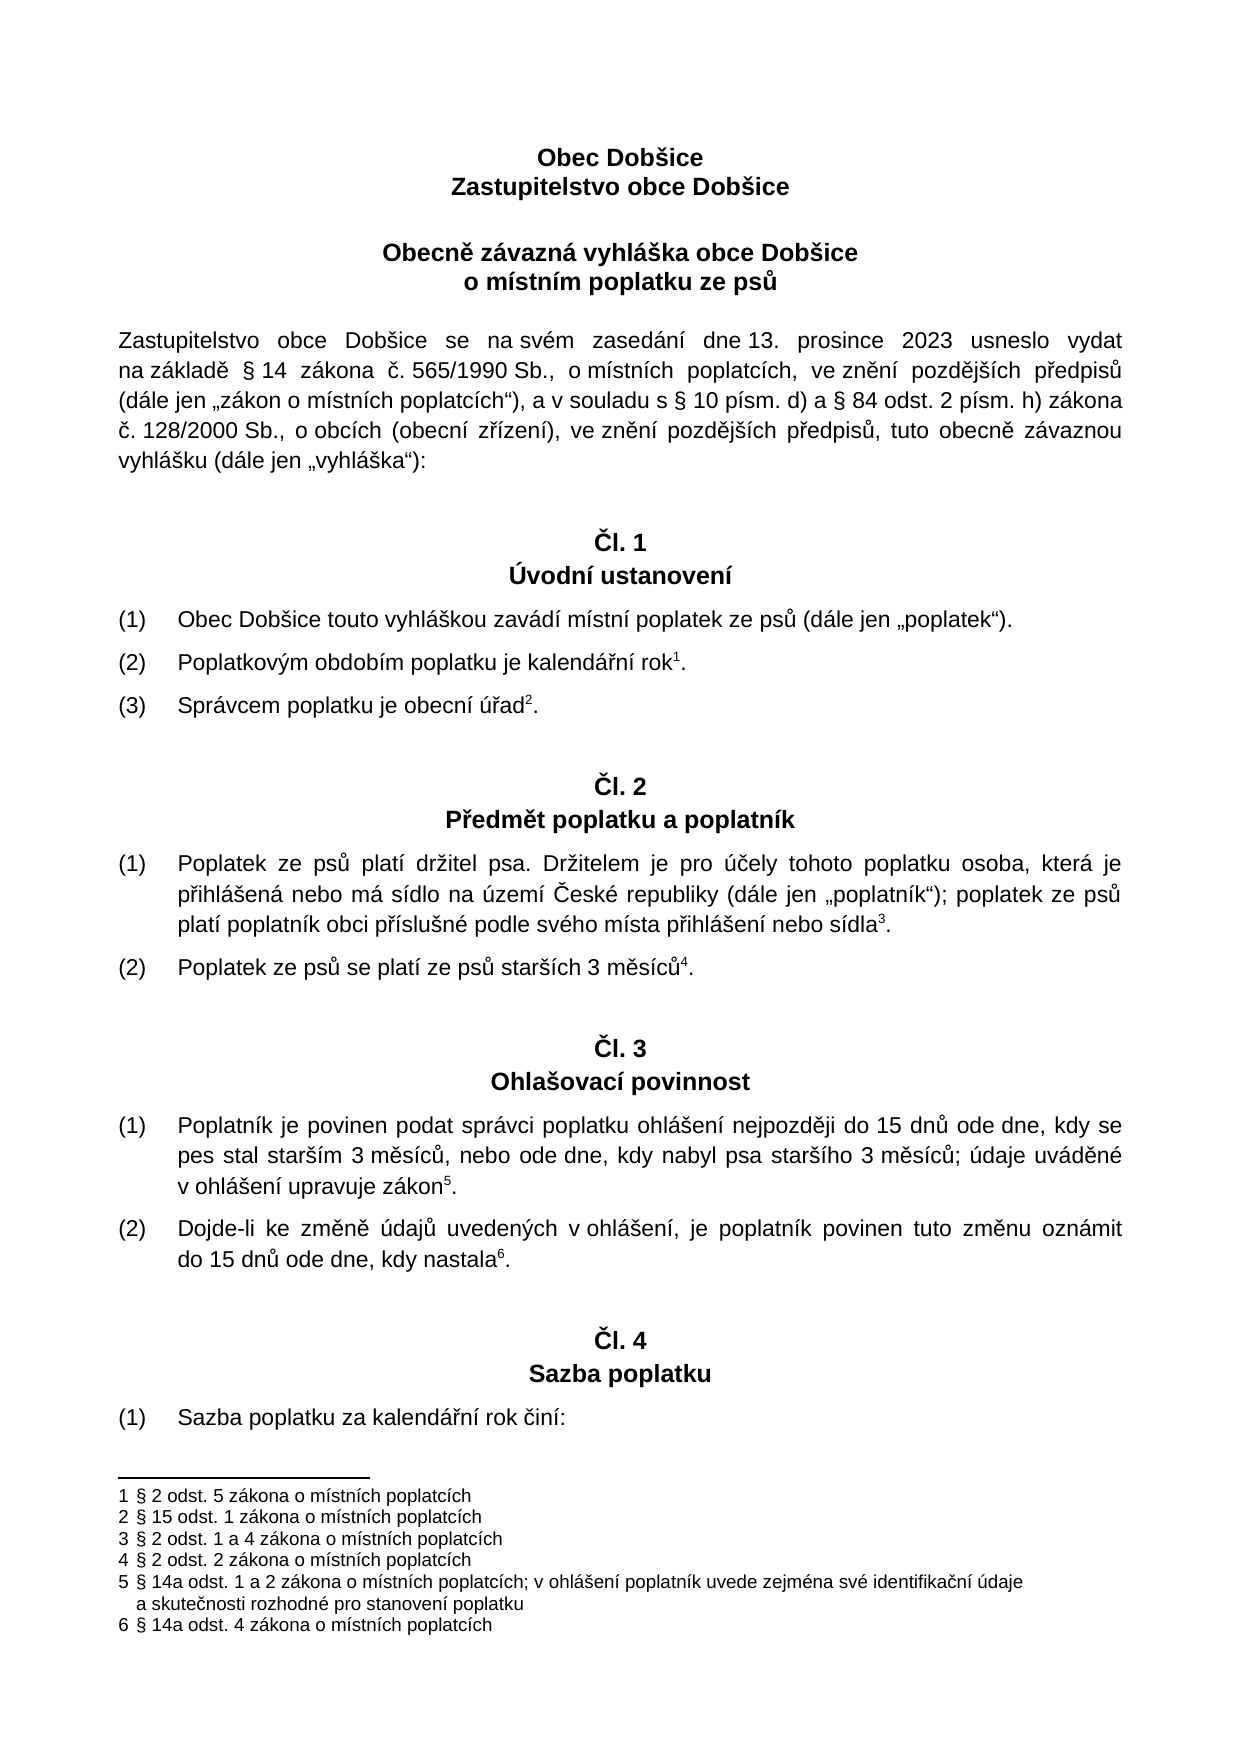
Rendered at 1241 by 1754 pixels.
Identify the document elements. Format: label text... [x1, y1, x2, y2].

list § 2 odst. 1 a 4 zákona o místních poplatcích [118, 1528, 1122, 1549]
list § 2 odst. 5 zákona o místních poplatcích [118, 1484, 1122, 1506]
subtitle Obecně závazná vyhláška obce Dobšice o místním poplatku ze psů [118, 238, 1122, 295]
list Správcem poplatku je obecní úřad. [118, 692, 1122, 718]
list § 14a odst. 4 zákona o místních poplatcích [118, 1614, 1122, 1635]
text Zastupitelstvo obce Dobšice se na svém zasedání dne 13. prosince 2023 usneslo vydat na základě § 14 zákona č. 565/1990 Sb., o místních poplatcích, ve znění pozdějších předpisů (dále jen „zákon o místních poplatcích“), a v souladu s § 10 písm. d) a § 84 odst. 2 písm. h) zákona č. 128/2000 Sb., o obcích (obecní zřízení), ve znění pozdějších předpisů, tuto obecně závaznou vyhlášku (dále jen „vyhláška“): [118, 327, 1122, 474]
subtitle Čl. 1 Úvodní ustanovení [118, 528, 1122, 589]
list § 2 odst. 2 zákona o místních poplatcích [118, 1549, 1122, 1571]
subtitle Čl. 2 Předmět poplatku a poplatník [118, 772, 1122, 834]
list Sazba poplatku za kalendářní rok činí: [118, 1404, 1122, 1431]
list Dojde-li ke změně údajů uvedených v ohlášení, je poplatník povinen tuto změnu oznámit do 15 dnů ode dne, kdy nastala. [118, 1215, 1122, 1272]
list Poplatek ze psů se platí ze psů starších 3 měsíců. [118, 953, 1122, 980]
list Poplatek ze psů platí držitel psa. Držitelem je pro účely tohoto poplatku osoba, která je přihlášená nebo má sídlo na území České republiky (dále jen „poplatník“); poplatek ze psů platí poplatník obci příslušné podle svého místa přihlášení nebo sídla. [118, 850, 1122, 937]
list § 14a odst. 1 a 2 zákona o místních poplatcích; v ohlášení poplatník uvede zejména své identifikační údaje a skutečnosti rozhodné pro stanovení poplatku [118, 1571, 1122, 1614]
subtitle Čl. 3 Ohlašovací povinnost [118, 1034, 1122, 1096]
list Poplatkovým obdobím poplatku je kalendářní rok. [118, 649, 1122, 675]
subtitle Čl. 4 Sazba poplatku [118, 1326, 1122, 1388]
title Obec Dobšice Zastupitelstvo obce Dobšice [118, 143, 1122, 201]
list Obec Dobšice touto vyhláškou zavádí místní poplatek ze psů (dále jen „poplatek“). [118, 606, 1122, 633]
list § 15 odst. 1 zákona o místních poplatcích [118, 1506, 1122, 1528]
list Poplatník je povinen podat správci poplatku ohlášení nejpozději do 15 dnů ode dne, kdy se pes stal starším 3 měsíců, nebo ode dne, kdy nabyl psa staršího 3 měsíců; údaje uváděné v ohlášení upravuje zákon. [118, 1112, 1122, 1199]
